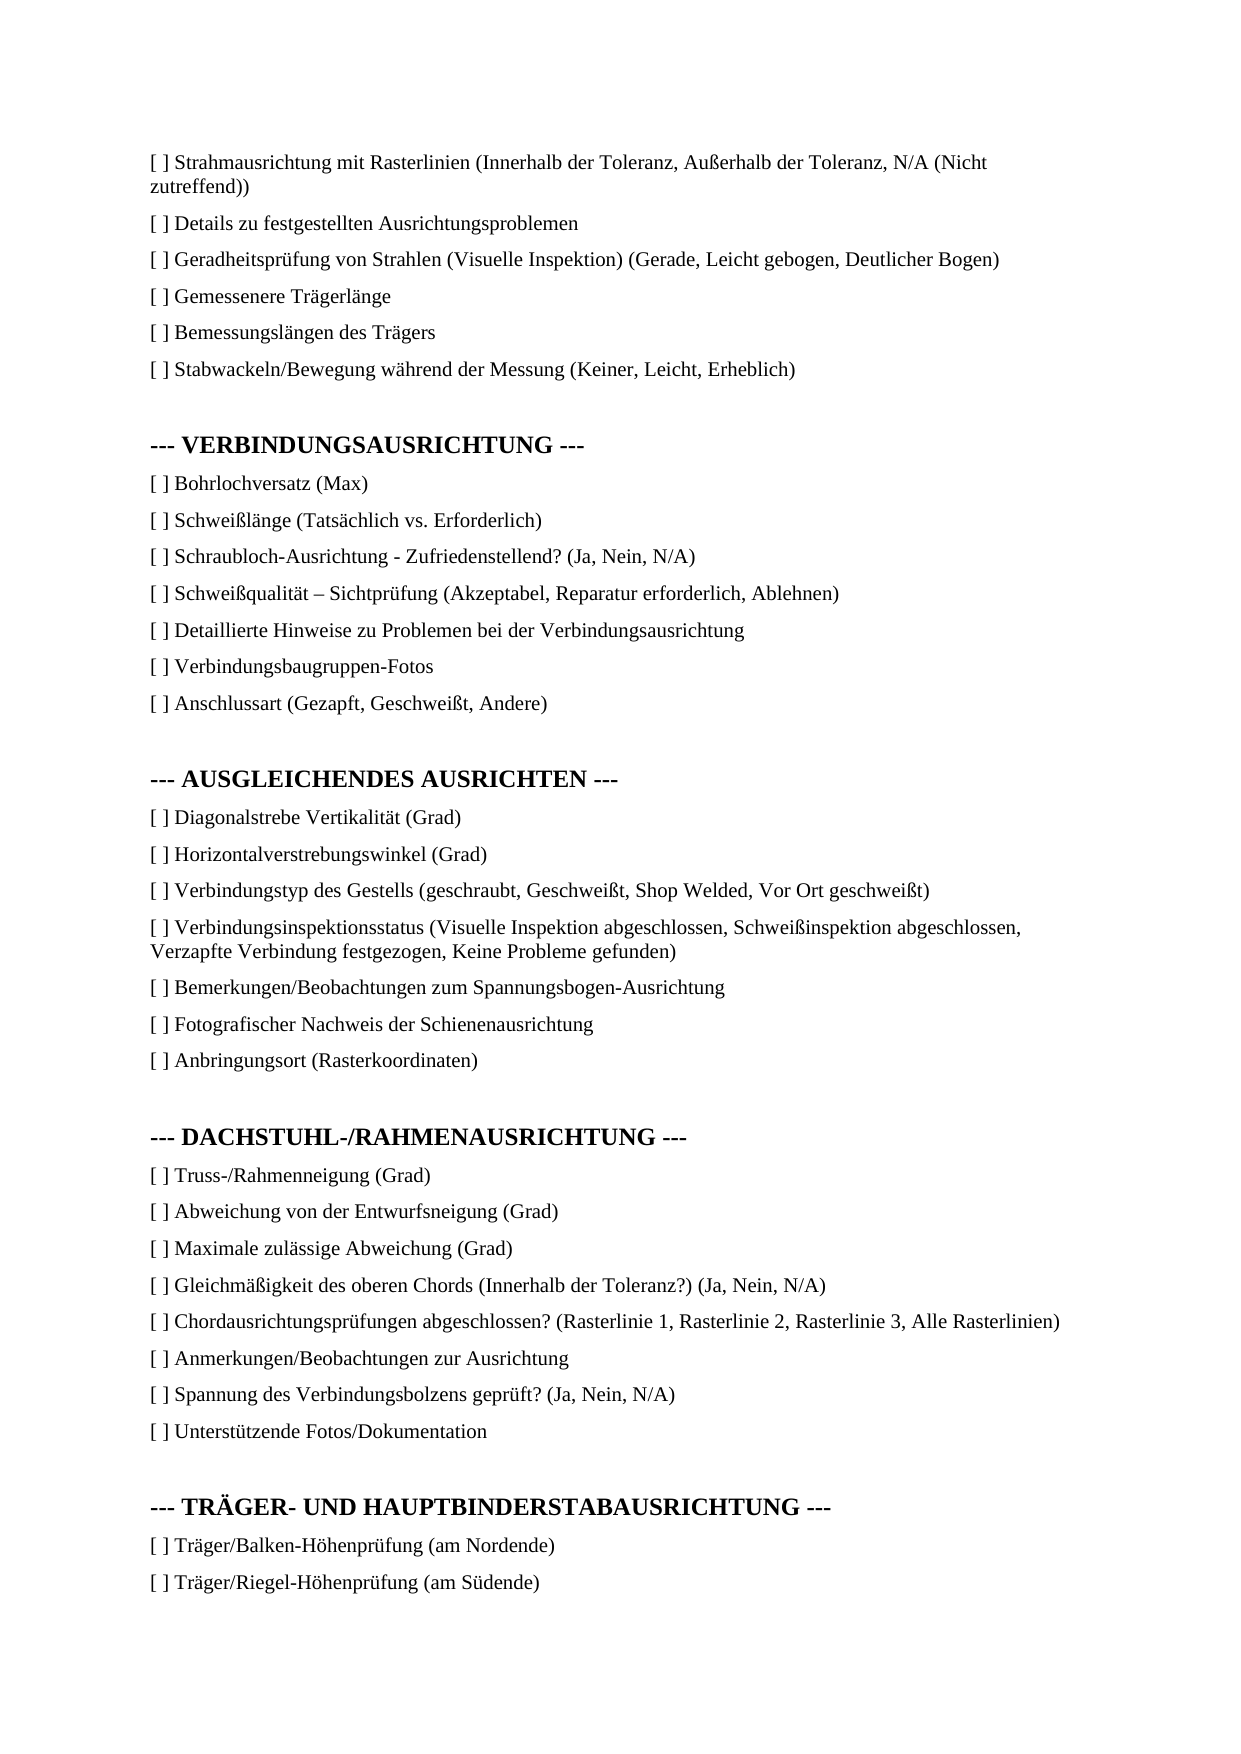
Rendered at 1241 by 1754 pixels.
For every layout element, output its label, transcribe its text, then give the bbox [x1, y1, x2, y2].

text [ ] Abweichung von der Entwurfsneigung (Grad) [150, 1199, 1090, 1223]
text [ ] Chordausrichtungsprüfungen abgeschlossen? (Rasterlinie 1, Rasterlinie 2, Rasterlinie 3, Alle Rasterlinien) [150, 1309, 1090, 1333]
text [ ] Schweißlänge (Tatsächlich vs. Erforderlich) [150, 508, 1090, 532]
text [ ] Geradheitsprüfung von Strahlen (Visuelle Inspektion) (Gerade, Leicht gebogen, Deutlicher Bogen) [150, 247, 1090, 271]
text [ ] Verbindungsbaugruppen-Fotos [150, 654, 1090, 678]
text [ ] Detaillierte Hinweise zu Problemen bei der Verbindungsausrichtung [150, 617, 1090, 642]
text --- AUSGLEICHENDES AUSRICHTEN --- [150, 764, 1090, 792]
text [ ] Spannung des Verbindungsbolzens geprüft? (Ja, Nein, N/A) [150, 1382, 1090, 1406]
text [ ] Truss-/Rahmenneigung (Grad) [150, 1163, 1090, 1187]
text [ ] Anschlussart (Gezapft, Geschweißt, Andere) [150, 691, 1090, 715]
text [ ] Bohrlochversatz (Max) [150, 471, 1090, 495]
text --- VERBINDUNGSAUSRICHTUNG --- [150, 430, 1090, 459]
text [ ] Bemerkungen/Beobachtungen zum Spannungsbogen-Ausrichtung [150, 975, 1090, 999]
text --- DACHSTUHL-/RAHMENAUSRICHTUNG --- [150, 1122, 1090, 1150]
text [ ] Träger/Balken-Höhenprüfung (am Nordende) [150, 1533, 1090, 1557]
text [ ] Träger/Riegel-Höhenprüfung (am Südende) [150, 1570, 1090, 1594]
text [ ] Anbringungsort (Rasterkoordinaten) [150, 1048, 1090, 1072]
text [ ] Verbindungsinspektionsstatus (Visuelle Inspektion abgeschlossen, Schweißinspektion abgeschlossen, Verzapfte Verbindung festgezogen, Keine Probleme gefunden) [150, 915, 1090, 963]
text [ ] Verbindungstyp des Gestells (geschraubt, Geschweißt, Shop Welded, Vor Ort geschweißt) [150, 878, 1090, 902]
text [ ] Diagonalstrebe Vertikalität (Grad) [150, 805, 1090, 829]
text [ ] Fotografischer Nachweis der Schienenausrichtung [150, 1012, 1090, 1036]
text [ ] Strahmausrichtung mit Rasterlinien (Innerhalb der Toleranz, Außerhalb der Toleranz, N/A (Nicht zutreffend)) [150, 150, 1090, 198]
text [ ] Details zu festgestellten Ausrichtungsproblemen [150, 211, 1090, 235]
text [ ] Gemessenere Trägerlänge [150, 284, 1090, 308]
text [ ] Anmerkungen/Beobachtungen zur Ausrichtung [150, 1346, 1090, 1370]
text [ ] Unterstützende Fotos/Dokumentation [150, 1419, 1090, 1443]
text --- TRÄGER- UND HAUPTBINDERSTABAUSRICHTUNG --- [150, 1492, 1090, 1521]
text [ ] Bemessungslängen des Trägers [150, 320, 1090, 344]
text [ ] Schweißqualität – Sichtprüfung (Akzeptabel, Reparatur erforderlich, Ablehnen) [150, 581, 1090, 605]
text [ ] Gleichmäßigkeit des oberen Chords (Innerhalb der Toleranz?) (Ja, Nein, N/A) [150, 1272, 1090, 1297]
text [ ] Maximale zulässige Abweichung (Grad) [150, 1236, 1090, 1260]
text [ ] Stabwackeln/Bewegung während der Messung (Keiner, Leicht, Erheblich) [150, 357, 1090, 381]
text [ ] Horizontalverstrebungswinkel (Grad) [150, 842, 1090, 866]
text [ ] Schraubloch-Ausrichtung - Zufriedenstellend? (Ja, Nein, N/A) [150, 544, 1090, 568]
